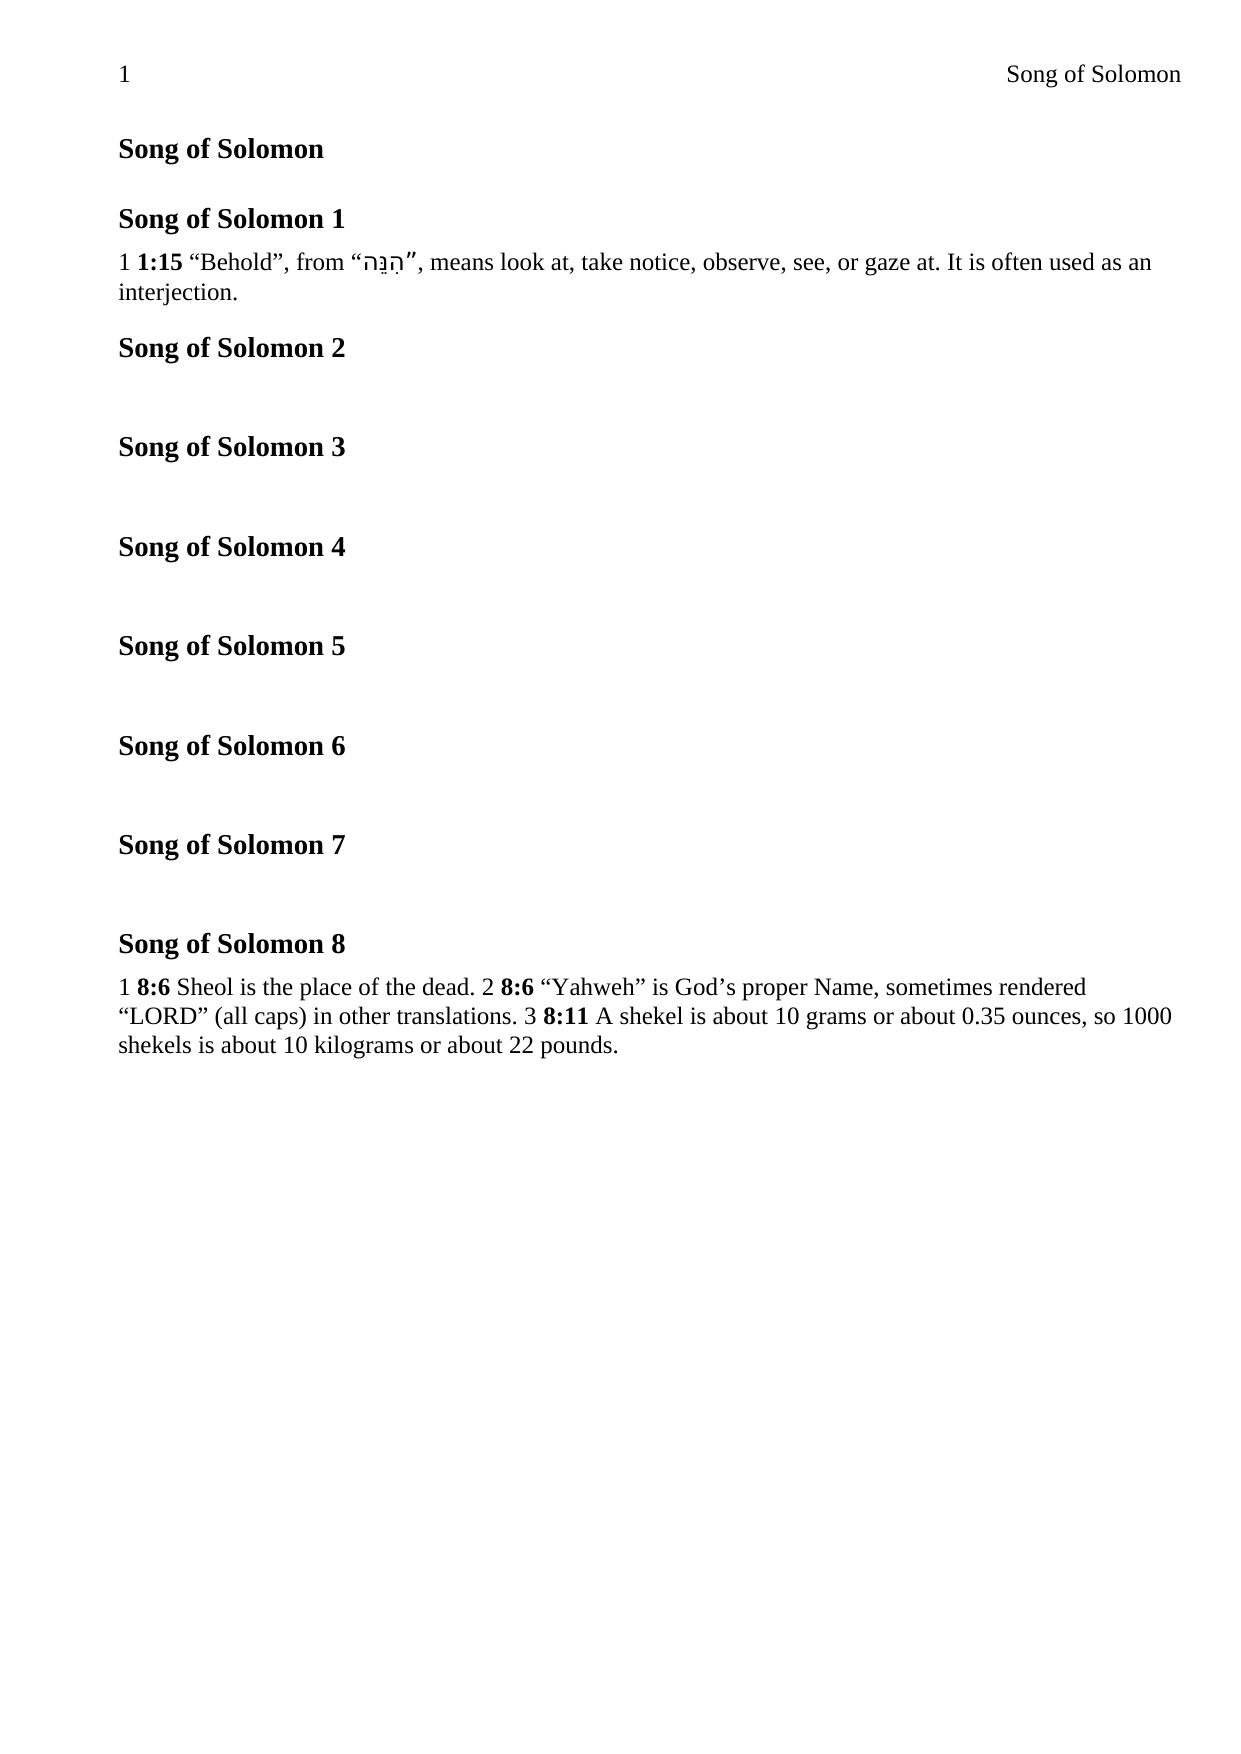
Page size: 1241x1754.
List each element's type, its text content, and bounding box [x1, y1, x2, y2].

subtitle Song of Solomon 8 [118, 927, 1181, 960]
subtitle Song of Solomon 4 [118, 529, 1181, 562]
text 1 8:6 Sheol is the place of the dead. 2 8:6 “Yahweh” is God’s proper Name, sometimes rendered “LORD” (all caps) in other translations. 3 8:11 A shekel is about 10 grams or about 0.35 ounces, so 1000 shekels is about 10 kilograms or about 22 pounds. [118, 972, 1181, 1059]
subtitle Song of Solomon [118, 131, 1181, 164]
text 1 1:15 “Behold”, from “הִנֵּה”, means look at, take notice, observe, see, or gaze at. It is often used as an interjection. [118, 247, 1181, 306]
subtitle Song of Solomon 2 [118, 331, 1181, 364]
subtitle Song of Solomon 7 [118, 827, 1181, 861]
subtitle Song of Solomon 1 [118, 202, 1181, 235]
subtitle Song of Solomon 3 [118, 430, 1181, 463]
subtitle Song of Solomon 5 [118, 629, 1181, 662]
subtitle Song of Solomon 6 [118, 728, 1181, 761]
